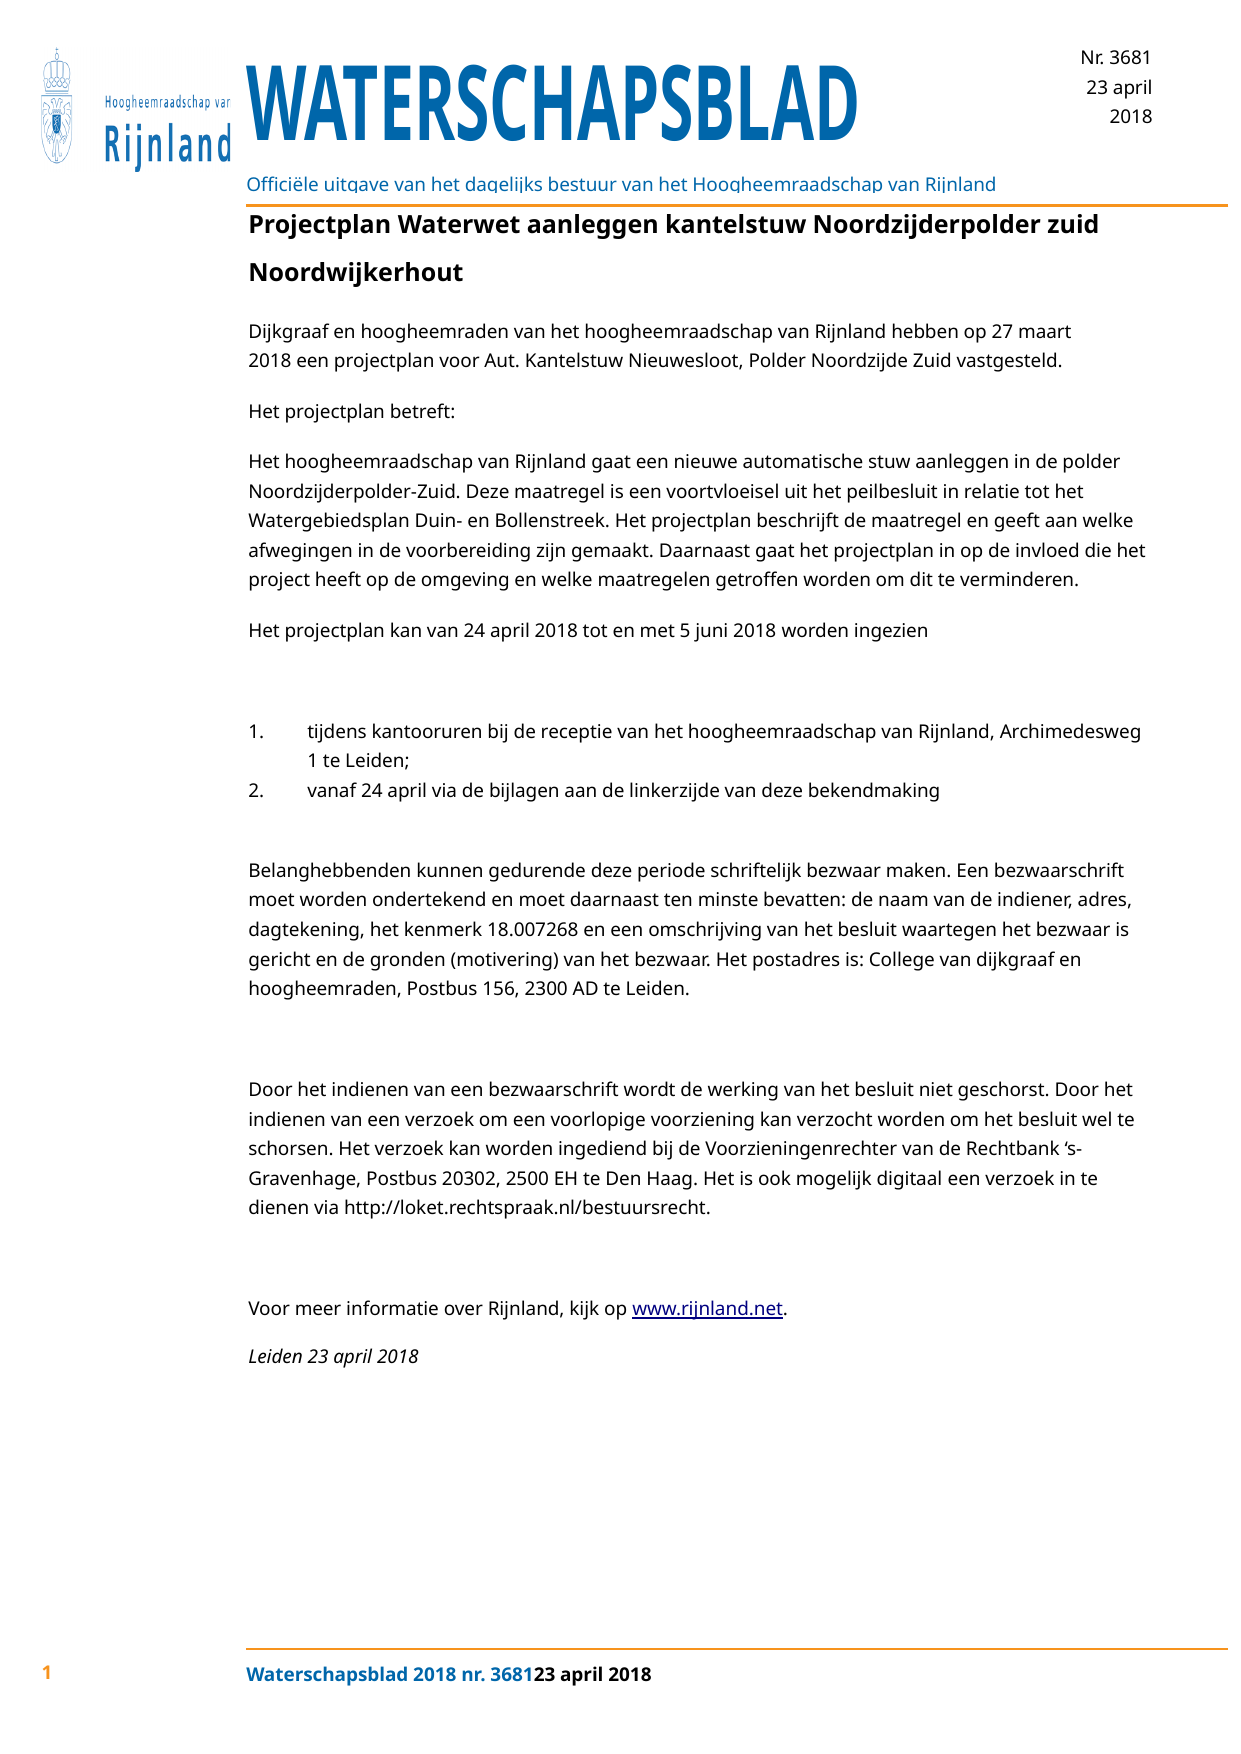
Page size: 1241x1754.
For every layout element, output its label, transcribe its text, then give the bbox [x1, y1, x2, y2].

text Voor meer informatie over Rijnland, kijk op www.rijnland.net. [248, 1295, 1152, 1321]
list vanaf 24 april via de bijlagen aan de linkerzijde van deze bekendmaking [248, 777, 1152, 803]
text Het hoogheemraadschap van Rijnland gaat een nieuwe automatische stuw aanleggen in de polder Noordzijderpolder-Zuid. Deze maatregel is een voortvloeisel uit het peilbesluit in relatie tot het Watergebiedsplan Duin- en Bollenstreek. Het projectplan beschrijft de maatregel en geeft aan welke afwegingen in de voorbereiding zijn gemaakt. Daarnaast gaat het projectplan in op de invloed die het project heeft op de omgeving en welke maatregelen getroffen worden om dit te verminderen. [248, 448, 1152, 592]
text Projectplan Waterwet aanleggen kantelstuw Noordzijderpolder zuid Noordwijkerhout [248, 207, 1152, 288]
text Het projectplan betreft: [248, 398, 1152, 424]
text Leiden 23 april 2018 [248, 1343, 1152, 1369]
text Door het indienen van een bezwaarschrift wordt de werking van het besluit niet geschorst. Door het indienen van een verzoek om een voorlopige voorziening kan verzocht worden om het besluit wel te schorsen. Het verzoek kan worden ingediend bij de Voorzieningenrechter van de Rechtbank ‘s-Gravenhage, Postbus 20302, 2500 EH te Den Haag. Het is ook mogelijk digitaal een verzoek in te dienen via http://loket.rechtspraak.nl/bestuursrecht. [248, 1076, 1152, 1220]
text Het projectplan kan van 24 april 2018 tot en met 5 juni 2018 worden ingezien [248, 617, 1152, 643]
text Dijkgraaf en hoogheemraden van het hoogheemraadschap van Rijnland hebben op 27 maart 2018 een projectplan voor Aut. Kantelstuw Nieuwesloot, Polder Noordzijde Zuid vastgesteld. [248, 318, 1152, 373]
picture [41, 47, 231, 172]
text Belanghebbenden kunnen gedurende deze periode schriftelijk bezwaar maken. Een bezwaarschrift moet worden ondertekend en moet daarnaast ten minste bevatten: de naam van de indiener, adres, dagtekening, het kenmerk 18.007268 en een omschrijving van het besluit waartegen het bezwaar is gericht en de gronden (motivering) van het bezwaar. Het postadres is: College van dijkgraaf en hoogheemraden, Postbus 156, 2300 AD te Leiden. [248, 857, 1152, 1001]
list tijdens kantooruren bij de receptie van het hoogheemraadschap van Rijnland, Archimedesweg 1 te Leiden; [248, 718, 1152, 773]
